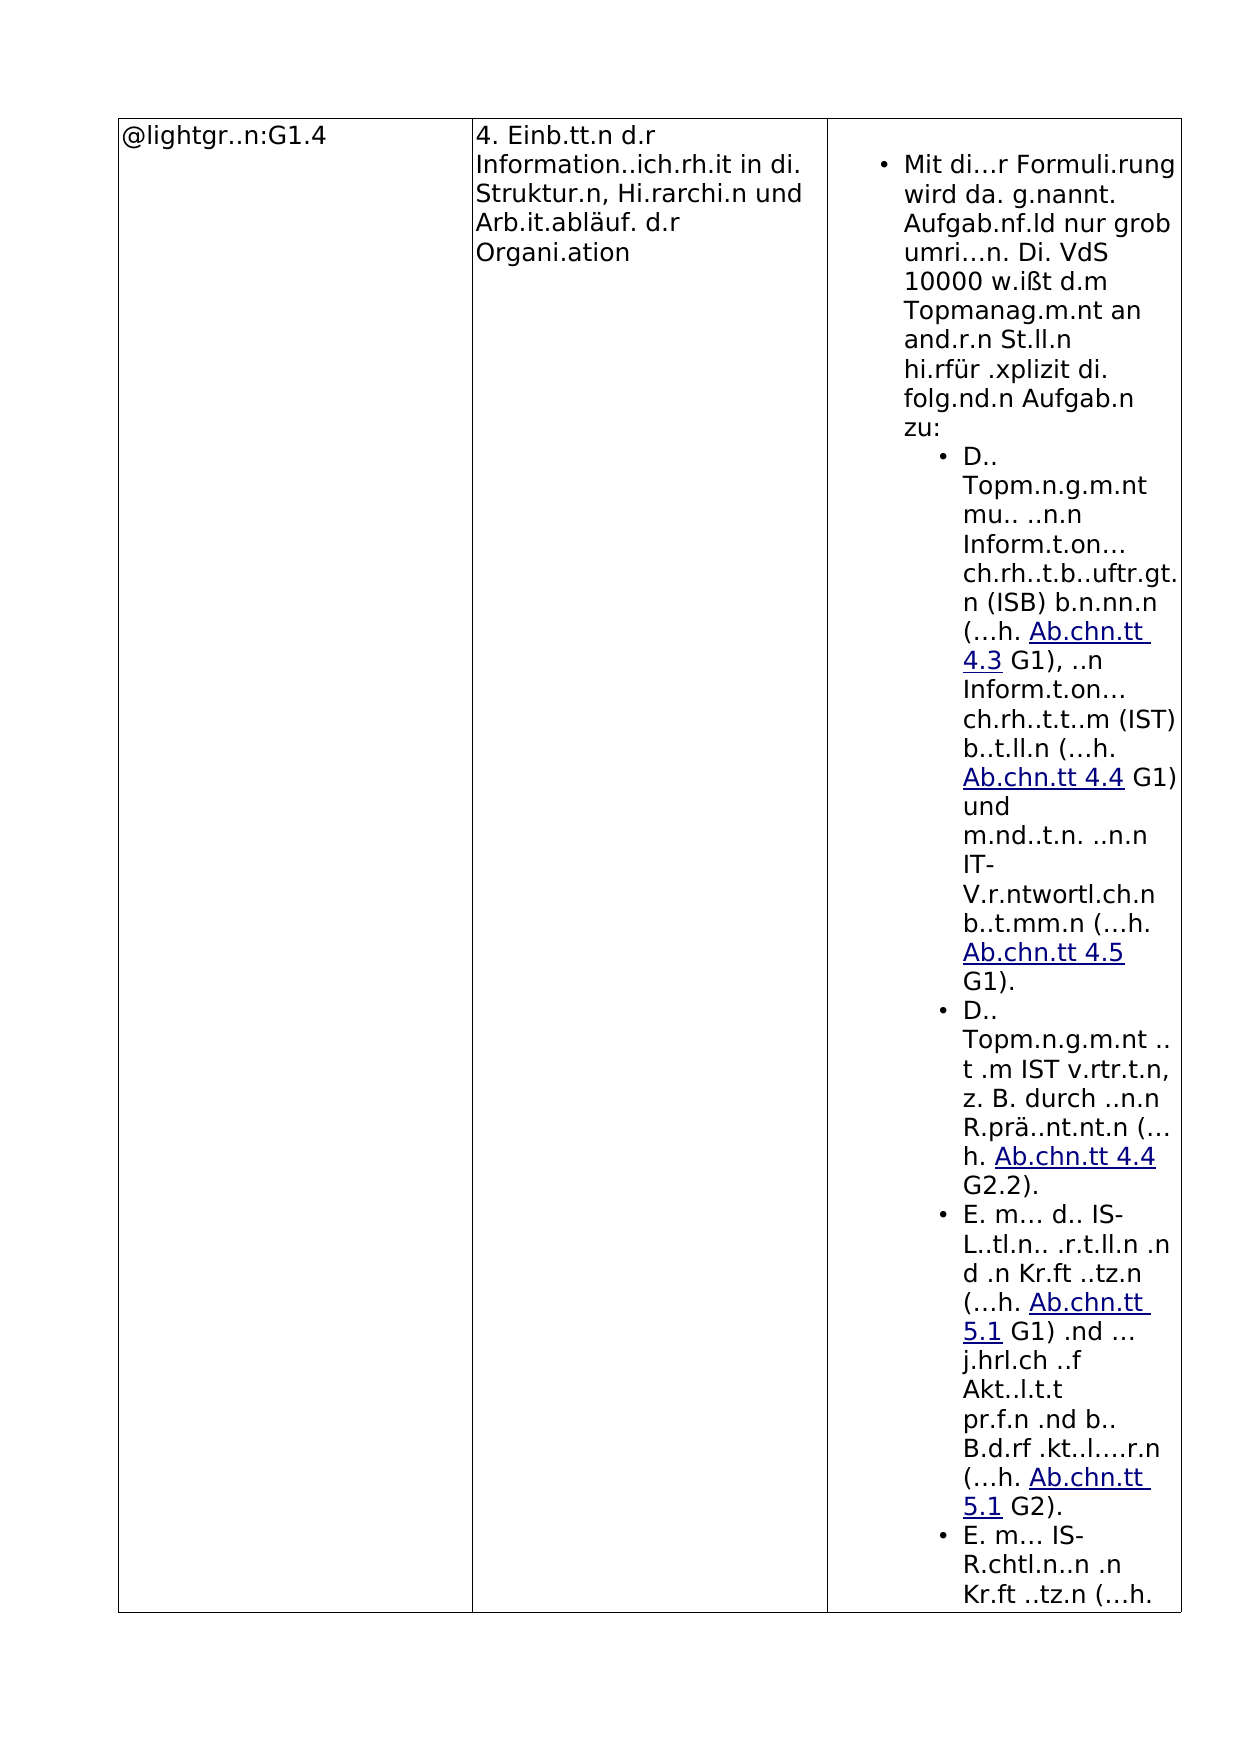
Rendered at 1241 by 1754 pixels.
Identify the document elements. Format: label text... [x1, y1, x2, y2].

table_cell @lightgr..n:G1.4 [119, 119, 472, 1612]
table_cell Mit di…r Formuli.rung wird da. g.nannt. Aufgab.nf.ld nur grob umri…n. Di. VdS 10000 w.ißt d.m Topmanag.m.nt an and.r.n St.ll.n hi.rfür .xplizit di. folg.nd.n Aufgab.n zu: D.. Topm.n.g.m.nt mu.. ..n.n Inform.t.on…ch.rh..t.b..uftr.gt.n (ISB) b.n.nn.n (…h. Ab.chn.tt 4.3 G1), ..n Inform.t.on…ch.rh..t.t..m (IST) b..t.ll.n (…h. Ab.chn.tt 4.4 G1) und m.nd..t.n. ..n.n IT-V.r.ntwortl.ch.n b..t.mm.n (…h. Ab.chn.tt 4.5 G1). D.. Topm.n.g.m.nt ..t .m IST v.rtr.t.n, z. B. durch ..n.n R.prä..nt.nt.n (…h. Ab.chn.tt 4.4 G2.2). E. m… d.. IS-L..tl.n.. .r.t.ll.n .nd .n Kr.ft ..tz.n (…h. Ab.chn.tt 5.1 G1) .nd … j.hrl.ch ..f Akt..l.t.t pr.f.n .nd b.. B.d.rf .kt..l….r.n (…h. Ab.chn.tt 5.1 G2). E. m… IS-R.chtl.n..n .n Kr.ft ..tz.n (…h. [828, 119, 1181, 1612]
table_cell 4. Einb.tt.n d.r Information..ich.rh.it in di. Struktur.n, Hi.rarchi.n und Arb.it.abläuf. d.r Organi.ation [473, 119, 827, 1612]
